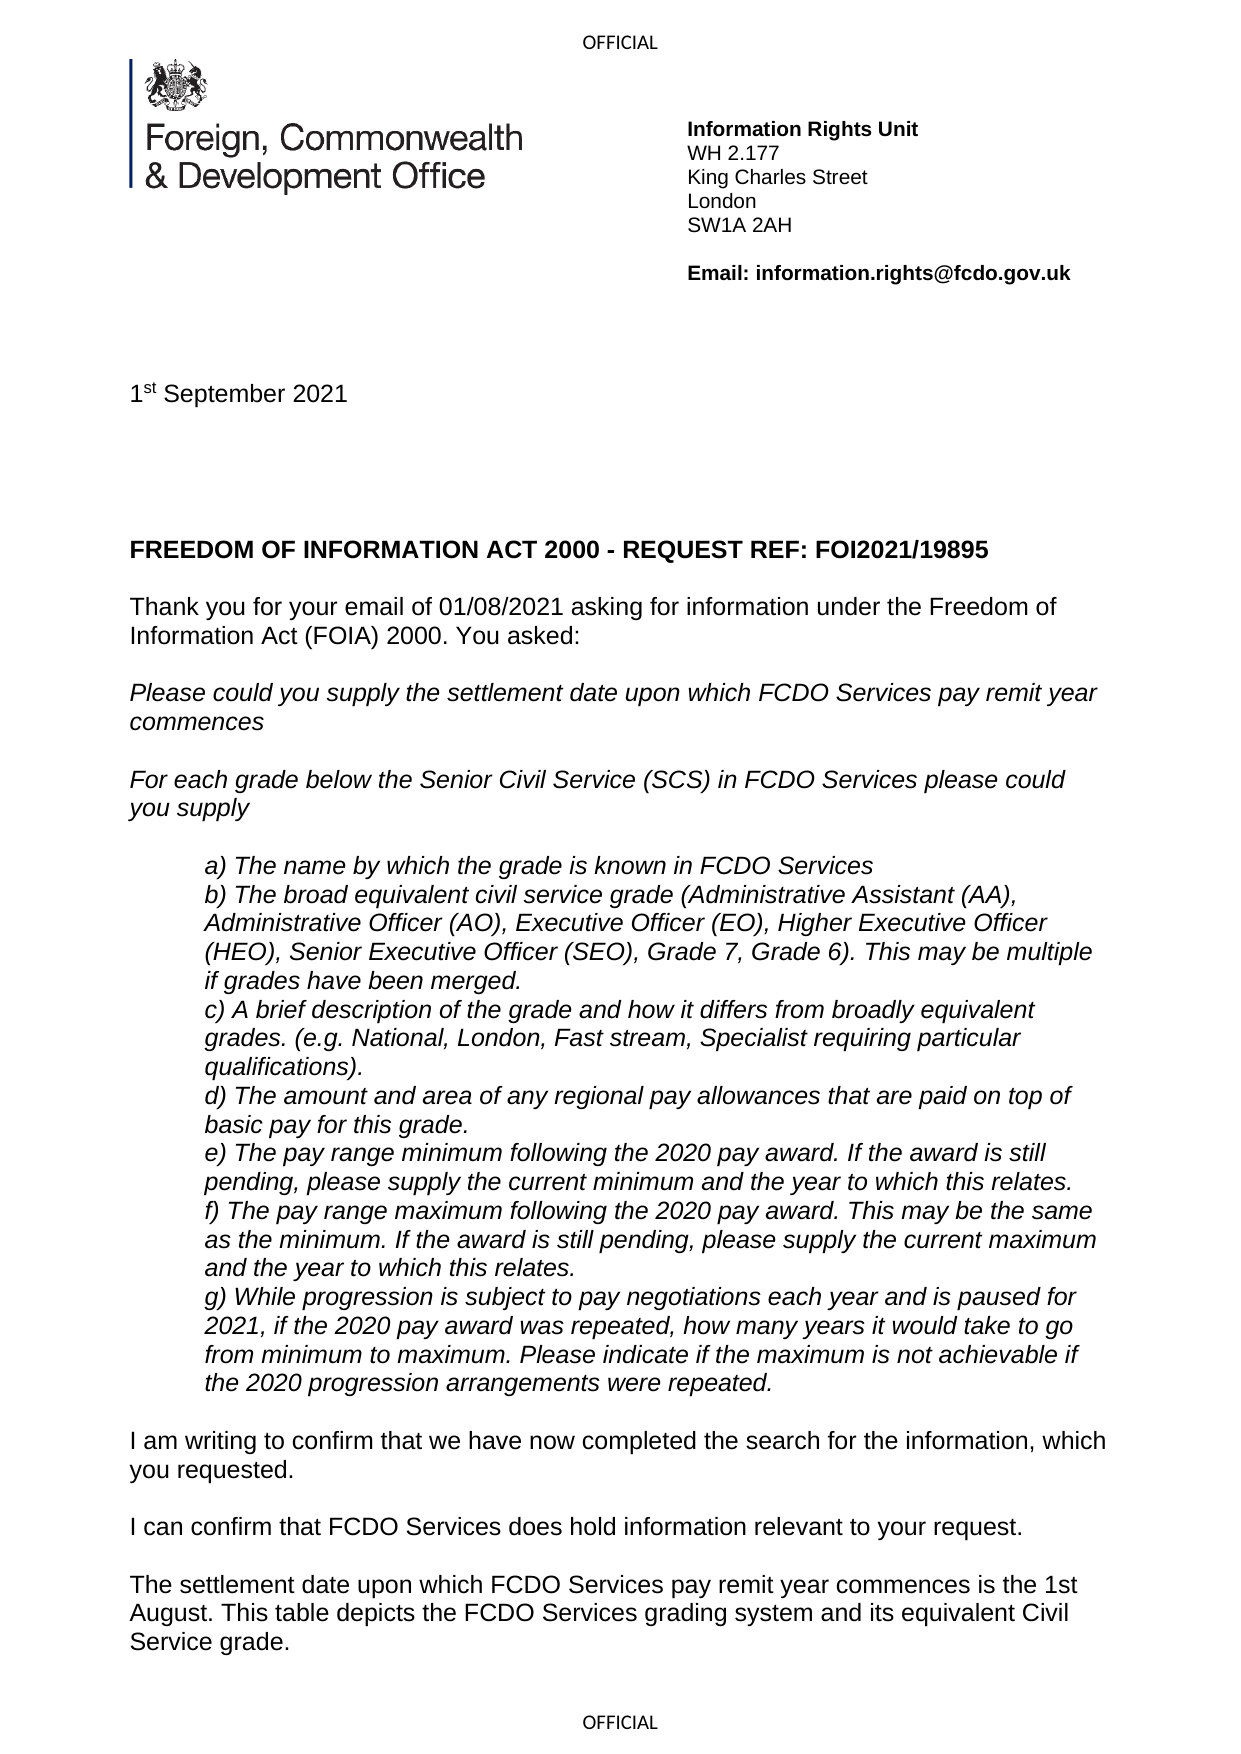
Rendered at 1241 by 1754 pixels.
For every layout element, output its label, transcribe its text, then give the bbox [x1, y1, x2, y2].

table_header [165, 96, 174, 107]
table_cell [676, 477, 1122, 506]
table_cell [860, 401, 1122, 424]
table_cell [860, 449, 1122, 477]
table_header [151, 93, 162, 102]
table_cell [676, 449, 860, 477]
table_cell [676, 401, 860, 424]
table_header [185, 85, 193, 95]
table_cell 1st September 2021 [118, 309, 676, 506]
table_header [676, 59, 1122, 117]
table_header [118, 59, 676, 309]
table_header [187, 92, 199, 103]
table_cell Information Rights Unit WH 2.177 King Charles Street London SW1A 2AH [676, 117, 1122, 237]
table_cell [676, 425, 860, 448]
table_cell [676, 377, 922, 401]
table_cell [860, 425, 1122, 448]
table_cell Email: information.rights@fcdo.gov.uk [676, 237, 1122, 309]
table_cell [676, 309, 1122, 377]
table_cell [922, 377, 1122, 401]
table_cell FREEDOM OF INFORMATION ACT 2000 - REQUEST REF: FOI2021/19895 Thank you for your email of 01/08/2021 asking for information under the Freedom of Information Act (FOIA) 2000. You asked: Please could you supply the settlement date upon which FCDO Services pay remit year commences For each grade below the Senior Civil Service (SCS) in FCDO Services please could you supply a) The name by which the grade is known in FCDO Services b) The broad equivalent civil service grade (Administrative Assistant (AA), Administrative Officer (AO), Executive Officer (EO), Higher Executive Officer (HEO), Senior Executive Officer (SEO), Grade 7, Grade 6). This may be multiple if grades have been merged. c) A brief description of the grade and how it differs from broadly equivalent grades. (e.g. National, London, Fast stream, Specialist requiring particular qualifications). d) The amount and area of any regional pay allowances that are paid on top of basic pay for this grade. e) The pay range minimum following the 2020 pay award. If the award is still pending, please supply the current minimum and the year to which this relates. f) The pay range maximum following the 2020 pay award. This may be the same as the minimum. If the award is still pending, please supply the current maximum and the year to which this relates. g) While progression is subject to pay negotiations each year and is paused for 2021, if the 2020 pay award was repeated, how many years it would take to go from minimum to maximum. Please indicate if the maximum is not achievable if the 2020 progression arrangements were repeated. I am writing to confirm that we have now completed the search for the information, which you requested. I can confirm that FCDO Services does hold information relevant to your request. The settlement date upon which FCDO Services pay remit year commences is the 1st August. This table depicts the FCDO Services grading system and its equivalent Civil Service grade. [118, 506, 1122, 1685]
